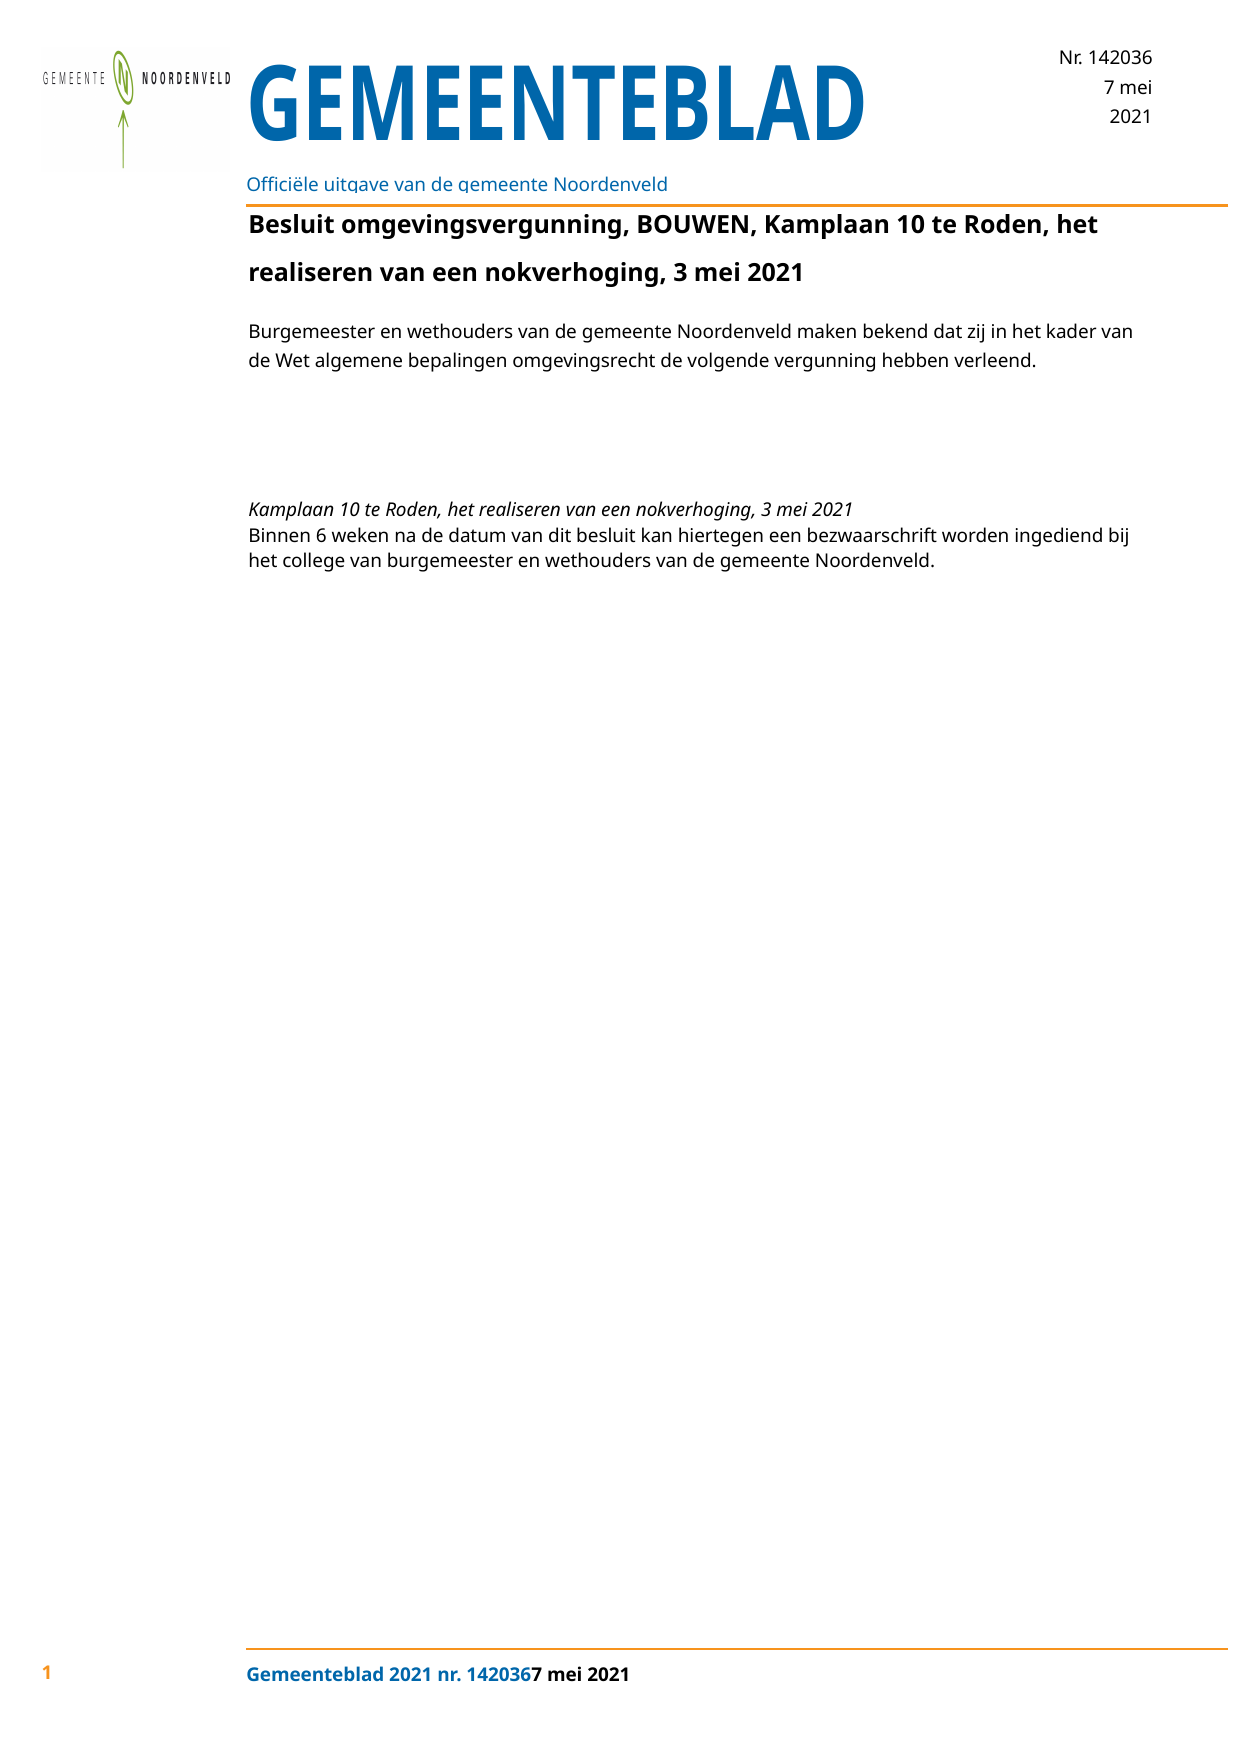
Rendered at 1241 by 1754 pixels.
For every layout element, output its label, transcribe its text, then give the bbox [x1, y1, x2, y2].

picture [41, 47, 231, 172]
text Besluit omgevingsvergunning, BOUWEN, Kamplaan 10 te Roden, het realiseren van een nokverhoging, 3 mei 2021 [248, 207, 1152, 288]
text Binnen 6 weken na de datum van dit besluit kan hiertegen een bezwaarschrift worden ingediend bij het college van burgemeester en wethouders van de gemeente Noordenveld. [248, 522, 1152, 573]
text Burgemeester en wethouders van de gemeente Noordenveld maken bekend dat zij in het kader van de Wet algemene bepalingen omgevingsrecht de volgende vergunning hebben verleend. [248, 318, 1152, 373]
text Kamplaan 10 te Roden, het realiseren van een nokverhoging, 3 mei 2021 [248, 496, 1152, 522]
